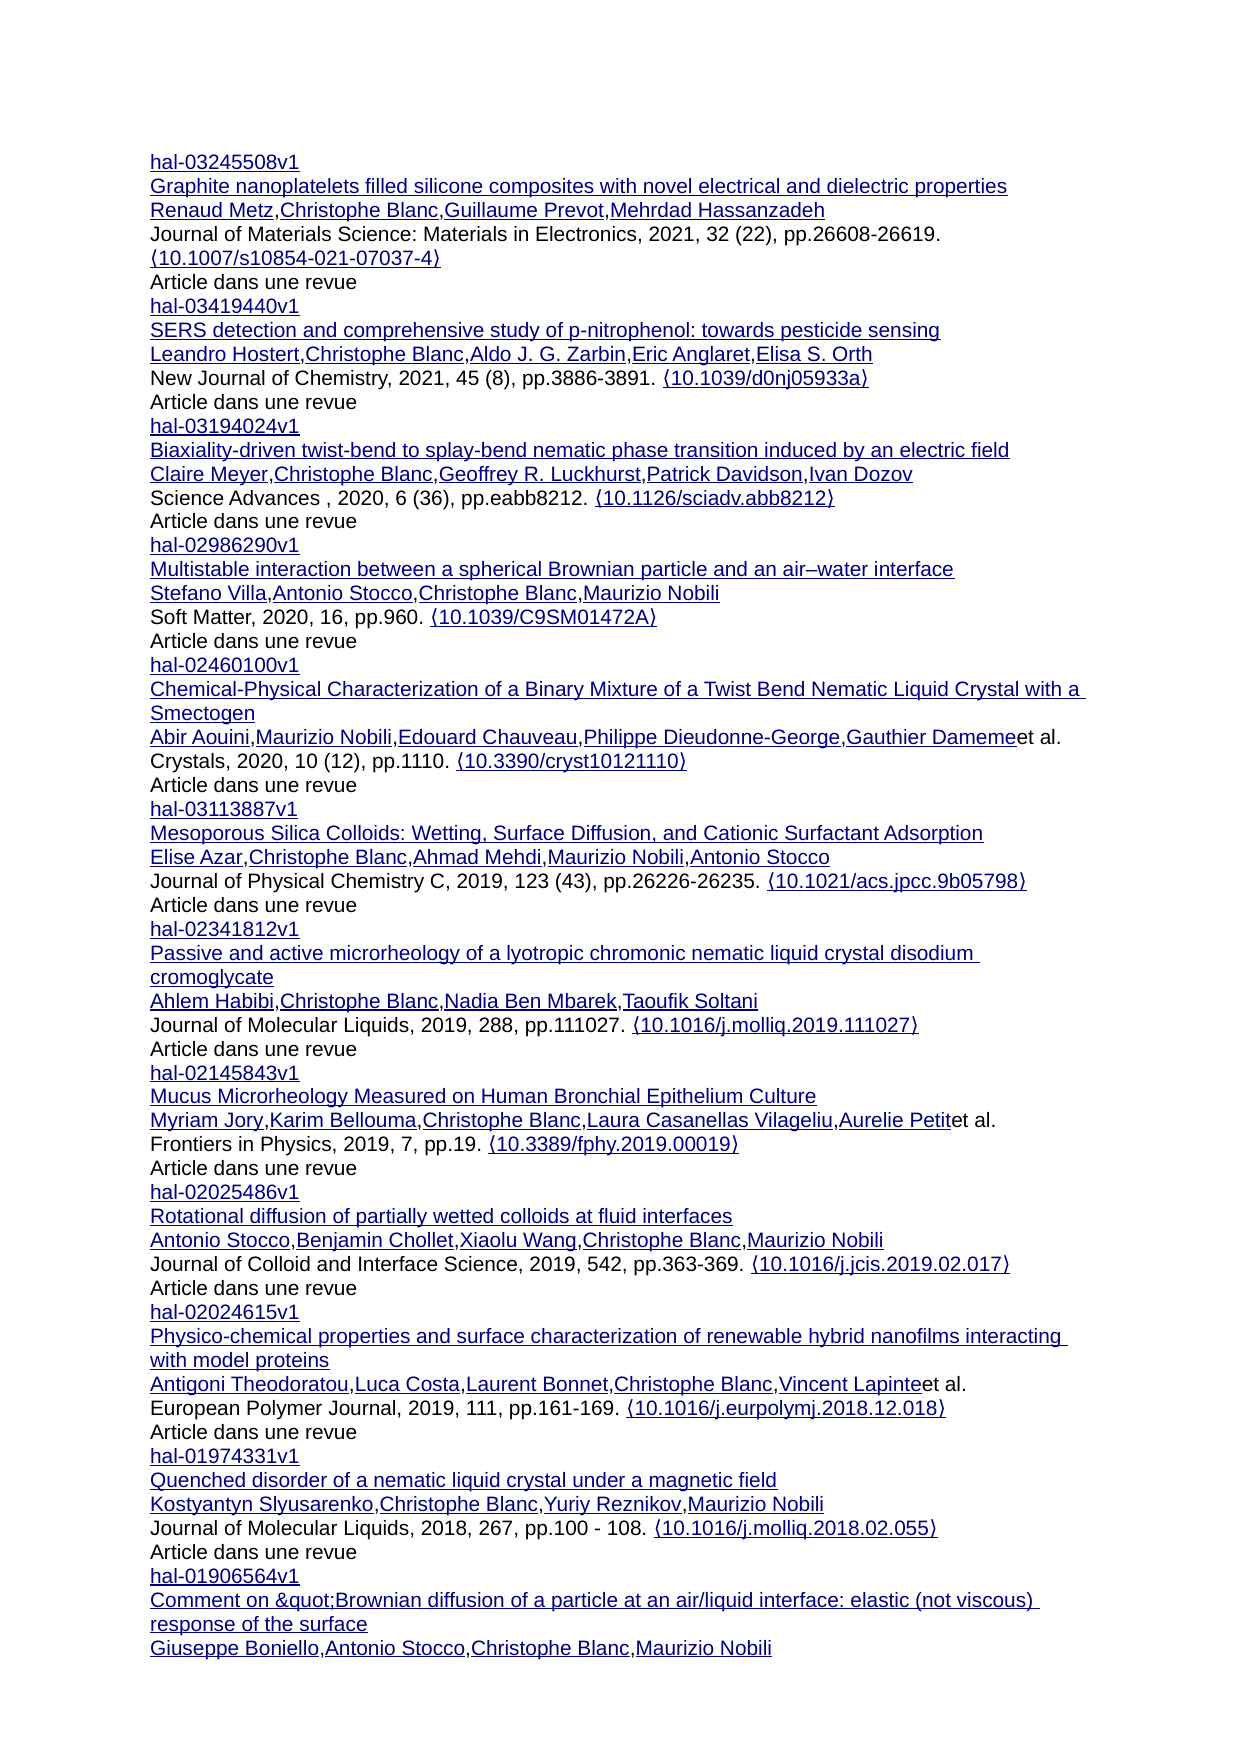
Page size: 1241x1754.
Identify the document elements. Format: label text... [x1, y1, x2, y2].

table_cell Multistable interaction between a spherical Brownian particle and an air–water interface Stefano Villa,Antonio Stocco,Christophe Blanc,Maurizio Nobili Soft Matter, 2020, 16, pp.960. ⟨10.1039/C9SM01472A⟩ Article dans une revue hal-02460100v1 [150, 557, 1090, 677]
table_cell Passive and active microrheology of a lyotropic chromonic nematic liquid crystal disodium cromoglycate Ahlem Habibi,Christophe Blanc,Nadia Ben Mbarek,Taoufik Soltani Journal of Molecular Liquids, 2019, 288, pp.111027. ⟨10.1016/j.molliq.2019.111027⟩ Article dans une revue hal-02145843v1 [150, 941, 1090, 1084]
table_cell Physico-chemical properties and surface characterization of renewable hybrid nanofilms interacting with model proteins Antigoni Theodoratou,Luca Costa,Laurent Bonnet,Christophe Blanc,Vincent Lapinteet al. European Polymer Journal, 2019, 111, pp.161-169. ⟨10.1016/j.eurpolymj.2018.12.018⟩ Article dans une revue hal-01974331v1 [150, 1324, 1090, 1468]
table_cell Mesoporous Silica Colloids: Wetting, Surface Diffusion, and Cationic Surfactant Adsorption Elise Azar,Christophe Blanc,Ahmad Mehdi,Maurizio Nobili,Antonio Stocco Journal of Physical Chemistry C, 2019, 123 (43), pp.26226-26235. ⟨10.1021/acs.jpcc.9b05798⟩ Article dans une revue hal-02341812v1 [150, 821, 1090, 941]
table_cell Graphite nanoplatelets filled silicone composites with novel electrical and dielectric properties Renaud Metz,Christophe Blanc,Guillaume Prevot,Mehrdad Hassanzadeh Journal of Materials Science: Materials in Electronics, 2021, 32 (22), pp.26608-26619. ⟨10.1007/s10854-021-07037-4⟩ Article dans une revue hal-03419440v1 [150, 174, 1090, 318]
table_cell Rotational diffusion of partially wetted colloids at fluid interfaces Antonio Stocco,Benjamin Chollet,Xiaolu Wang,Christophe Blanc,Maurizio Nobili Journal of Colloid and Interface Science, 2019, 542, pp.363-369. ⟨10.1016/j.jcis.2019.02.017⟩ Article dans une revue hal-02024615v1 [150, 1204, 1090, 1324]
table_cell hal-03245508v1 [150, 150, 1090, 174]
table_cell Comment on &quot;Brownian diffusion of a particle at an air/liquid interface: elastic (not viscous) response of the surface Giuseppe Boniello,Antonio Stocco,Christophe Blanc,Maurizio Nobili [150, 1588, 1090, 1659]
table_cell Quenched disorder of a nematic liquid crystal under a magnetic field Kostyantyn Slyusarenko,Christophe Blanc,Yuriy Reznikov,Maurizio Nobili Journal of Molecular Liquids, 2018, 267, pp.100 - 108. ⟨10.1016/j.molliq.2018.02.055⟩ Article dans une revue hal-01906564v1 [150, 1468, 1090, 1587]
table_cell Chemical-Physical Characterization of a Binary Mixture of a Twist Bend Nematic Liquid Crystal with a Smectogen Abir Aouini,Maurizio Nobili,Edouard Chauveau,Philippe Dieudonne-George,Gauthier Damemeet al. Crystals, 2020, 10 (12), pp.1110. ⟨10.3390/cryst10121110⟩ Article dans une revue hal-03113887v1 [150, 677, 1090, 821]
table_cell Biaxiality-driven twist-bend to splay-bend nematic phase transition induced by an electric field Claire Meyer,Christophe Blanc,Geoffrey R. Luckhurst,Patrick Davidson,Ivan Dozov Science Advances , 2020, 6 (36), pp.eabb8212. ⟨10.1126/sciadv.abb8212⟩ Article dans une revue hal-02986290v1 [150, 438, 1090, 557]
table_cell Mucus Microrheology Measured on Human Bronchial Epithelium Culture Myriam Jory,Karim Bellouma,Christophe Blanc,Laura Casanellas Vilageliu,Aurelie Petitet al. Frontiers in Physics, 2019, 7, pp.19. ⟨10.3389/fphy.2019.00019⟩ Article dans une revue hal-02025486v1 [150, 1084, 1090, 1204]
table_cell SERS detection and comprehensive study of p-nitrophenol: towards pesticide sensing Leandro Hostert,Christophe Blanc,Aldo J. G. Zarbin,Eric Anglaret,Elisa S. Orth New Journal of Chemistry, 2021, 45 (8), pp.3886-3891. ⟨10.1039/d0nj05933a⟩ Article dans une revue hal-03194024v1 [150, 318, 1090, 437]
